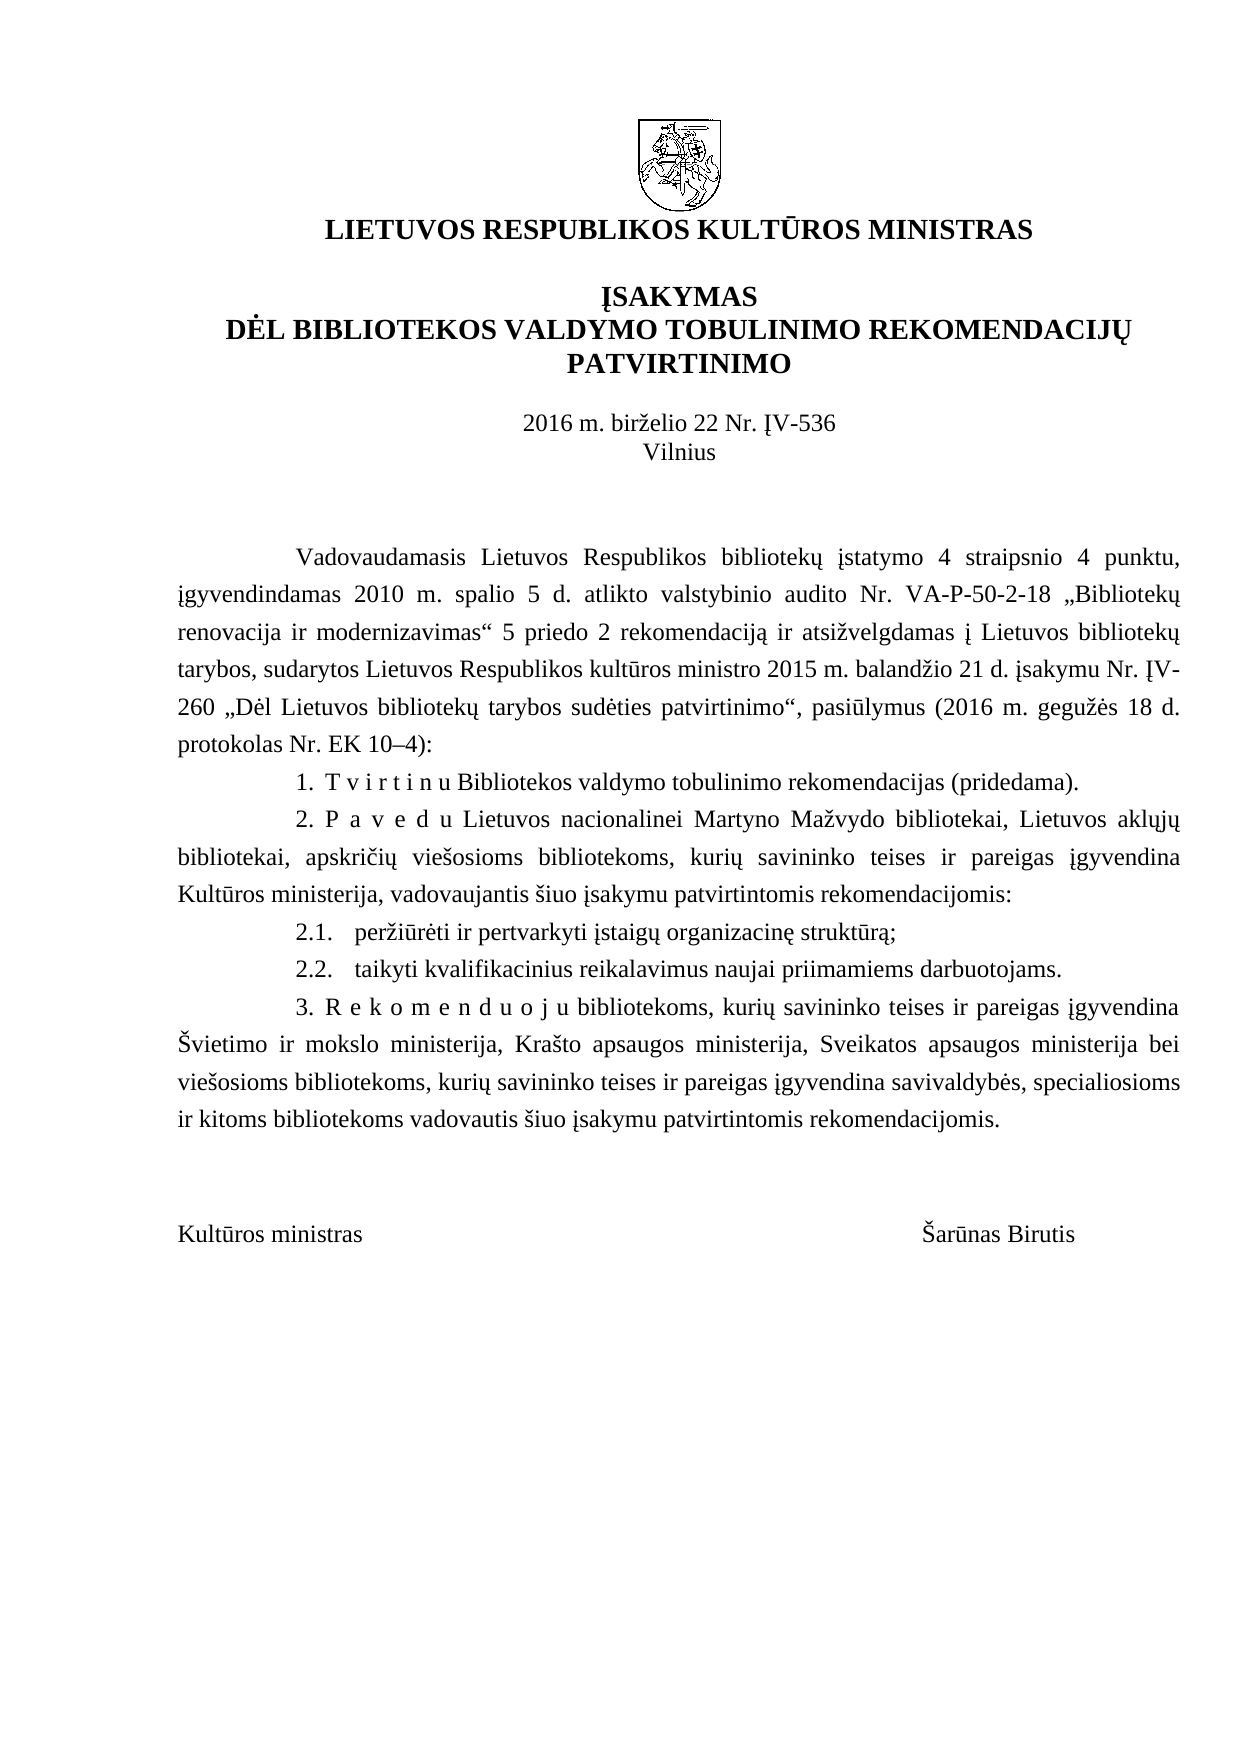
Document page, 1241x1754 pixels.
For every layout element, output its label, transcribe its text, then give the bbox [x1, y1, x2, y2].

text LIETUVOS RESPUBLIKOS KULTŪROS MINISTRAS [177, 212, 1181, 245]
text 2.1. peržiūrėti ir pertvarkyti įstaigų organizacinę struktūrą; [177, 908, 1181, 945]
text 1. T v i r t i n u Bibliotekos valdymo tobulinimo rekomendacijas (pridedama). [177, 758, 1181, 795]
text Vilnius [177, 437, 1181, 466]
text 2.2. taikyti kvalifikacinius reikalavimus naujai priimamiems darbuotojams. [177, 945, 1181, 983]
text 2. P a v e d u Lietuvos nacionalinei Martyno Mažvydo bibliotekai, Lietuvos aklųjų bibliotekai, apskričių viešosioms bibliotekoms, kurių savininko teises ir pareigas įgyvendina Kultūros ministerija, vadovaujantis šiuo įsakymu patvirtintomis rekomendacijomis: [177, 795, 1181, 908]
text ĮSAKYMAS [177, 279, 1181, 312]
text DĖL BIBLIOTEKOS VALDYMO TOBULINIMO REKOMENDACIJŲ PATVIRTINIMO [177, 312, 1181, 379]
text Kultūros ministras Šarūnas Birutis [177, 1219, 1181, 1248]
text Vadovaudamasis Lietuvos Respublikos bibliotekų įstatymo 4 straipsnio 4 punktu, įgyvendindamas 2010 m. spalio 5 d. atlikto valstybinio audito Nr. VA-P-50-2-18 „Bibliotekų renovacija ir modernizavimas“ 5 priedo 2 rekomendaciją ir atsižvelgdamas į Lietuvos bibliotekų tarybos, sudarytos Lietuvos Respublikos kultūros ministro 2015 m. balandžio 21 d. įsakymu Nr. ĮV-260 „Dėl Lietuvos bibliotekų tarybos sudėties patvirtinimo“, pasiūlymus (2016 m. gegužės 18 d. protokolas Nr. EK 10–4): [177, 533, 1181, 758]
text 3. R e k o m e n d u o j u bibliotekoms, kurių savininko teises ir pareigas įgyvendina Švietimo ir mokslo ministerija, Krašto apsaugos ministerija, Sveikatos apsaugos ministerija bei viešosioms bibliotekoms, kurių savininko teises ir pareigas įgyvendina savivaldybės, specialiosioms ir kitoms bibliotekoms vadovautis šiuo įsakymu patvirtintomis rekomendacijomis. [177, 983, 1181, 1133]
text 2016 m. birželio 22 Nr. ĮV-536 [177, 408, 1181, 437]
